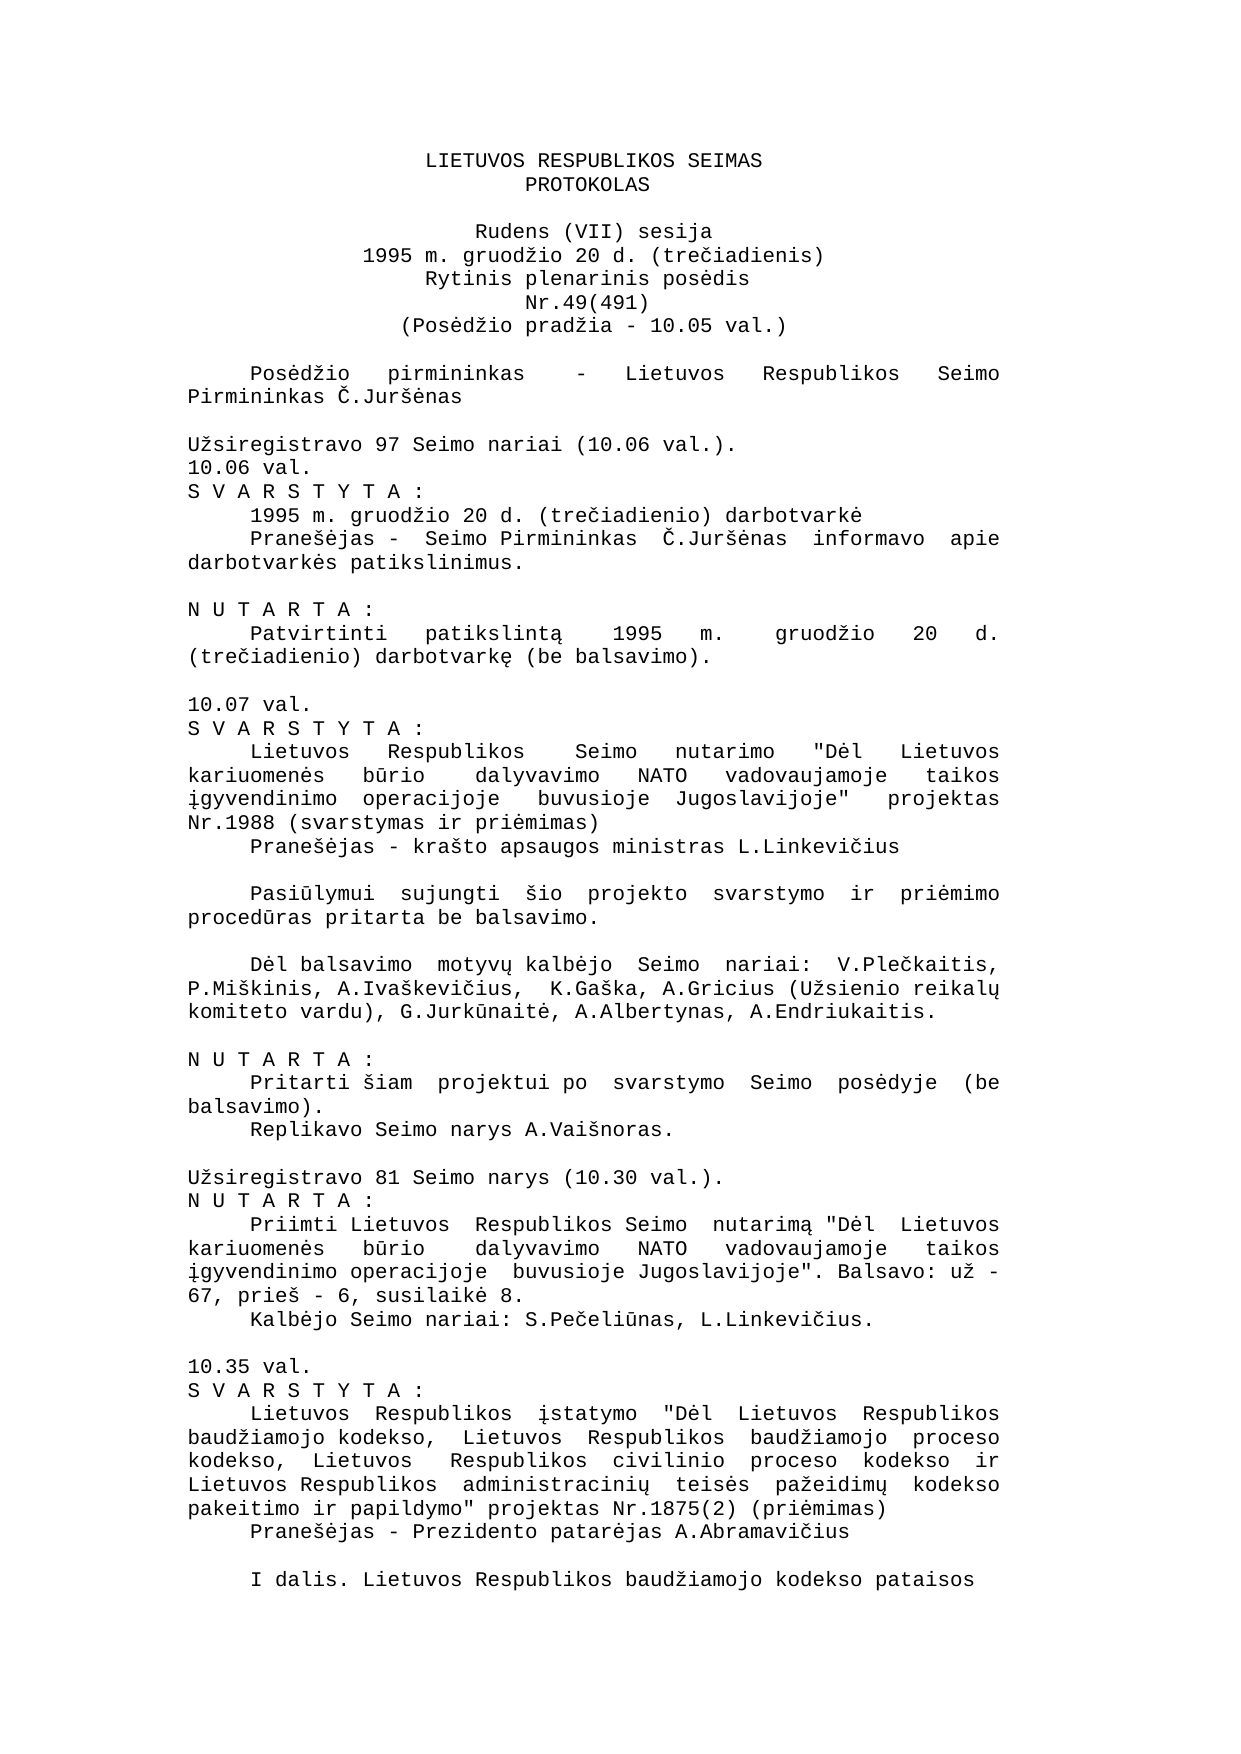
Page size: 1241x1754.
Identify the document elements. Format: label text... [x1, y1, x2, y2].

text S V A R S T Y T A : [187, 1379, 1053, 1403]
text balsavimo). [187, 1096, 1053, 1119]
text kodekso, Lietuvos Respublikos civilinio proceso kodekso ir [187, 1451, 1053, 1474]
text S V A R S T Y T A : [187, 481, 1053, 505]
text 10.06 val. [187, 457, 1053, 481]
text N U T A R T A : [187, 1048, 1053, 1072]
text Dėl balsavimo motyvų kalbėjo Seimo nariai: V.Plečkaitis, [187, 954, 1053, 978]
text pakeitimo ir papildymo" projektas Nr.1875(2) (priėmimas) [187, 1498, 1053, 1521]
text 10.35 val. [187, 1356, 1053, 1379]
text S V A R S T Y T A : [187, 717, 1053, 741]
text Pranešėjas - Seimo Pirmininkas Č.Juršėnas informavo apie [187, 528, 1053, 552]
text 1995 m. gruodžio 20 d. (trečiadienio) darbotvarkė [187, 505, 1053, 528]
text Posėdžio pirmininkas - Lietuvos Respublikos Seimo [187, 363, 1053, 386]
text Pasiūlymui sujungti šio projekto svarstymo ir priėmimo [187, 883, 1053, 907]
text Priimti Lietuvos Respublikos Seimo nutarimą "Dėl Lietuvos [187, 1214, 1053, 1238]
text darbotvarkės patikslinimus. [187, 552, 1053, 576]
text 10.07 val. [187, 694, 1053, 717]
text komiteto vardu), G.Jurkūnaitė, A.Albertynas, A.Endriukaitis. [187, 1001, 1053, 1025]
text N U T A R T A : [187, 599, 1053, 623]
text Nr.49(491) [187, 292, 1053, 316]
text Kalbėjo Seimo nariai: S.Pečeliūnas, L.Linkevičius. [187, 1309, 1053, 1332]
text kariuomenės būrio dalyvavimo NATO vadovaujamoje taikos [187, 765, 1053, 788]
text Patvirtinti patikslintą 1995 m. gruodžio 20 d. [187, 623, 1053, 647]
text procedūras pritarta be balsavimo. [187, 907, 1053, 930]
text Pritarti šiam projektui po svarstymo Seimo posėdyje (be [187, 1072, 1053, 1096]
text baudžiamojo kodekso, Lietuvos Respublikos baudžiamojo proceso [187, 1427, 1053, 1451]
text 1995 m. gruodžio 20 d. (trečiadienis) [187, 244, 1053, 268]
text Rytinis plenarinis posėdis [187, 268, 1053, 292]
text Užsiregistravo 81 Seimo narys (10.30 val.). [187, 1167, 1053, 1190]
text Pirmininkas Č.Juršėnas [187, 386, 1053, 410]
text Pranešėjas - krašto apsaugos ministras L.Linkevičius [187, 836, 1053, 859]
text kariuomenės būrio dalyvavimo NATO vadovaujamoje taikos [187, 1238, 1053, 1261]
text Nr.1988 (svarstymas ir priėmimas) [187, 812, 1053, 836]
text Užsiregistravo 97 Seimo nariai (10.06 val.). [187, 434, 1053, 457]
text Lietuvos Respublikos administracinių teisės pažeidimų kodekso [187, 1474, 1053, 1498]
text I dalis. Lietuvos Respublikos baudžiamojo kodekso pataisos [187, 1569, 1053, 1592]
text Replikavo Seimo narys A.Vaišnoras. [187, 1119, 1053, 1143]
text Lietuvos Respublikos įstatymo "Dėl Lietuvos Respublikos [187, 1403, 1053, 1427]
text įgyvendinimo operacijoje buvusioje Jugoslavijoje". Balsavo: už - [187, 1261, 1053, 1285]
text LIETUVOS RESPUBLIKOS SEIMAS [187, 150, 1053, 174]
text Lietuvos Respublikos Seimo nutarimo "Dėl Lietuvos [187, 741, 1053, 765]
text PROTOKOLAS [187, 174, 1053, 197]
text N U T A R T A : [187, 1190, 1053, 1214]
text 67, prieš - 6, susilaikė 8. [187, 1285, 1053, 1309]
text Pranešėjas - Prezidento patarėjas A.Abramavičius [187, 1521, 1053, 1545]
text įgyvendinimo operacijoje buvusioje Jugoslavijoje" projektas [187, 788, 1053, 812]
text P.Miškinis, A.Ivaškevičius, K.Gaška, A.Gricius (Užsienio reikalų [187, 978, 1053, 1001]
text Rudens (VII) sesija [187, 221, 1053, 244]
text (trečiadienio) darbotvarkę (be balsavimo). [187, 647, 1053, 670]
text (Posėdžio pradžia - 10.05 val.) [187, 316, 1053, 339]
